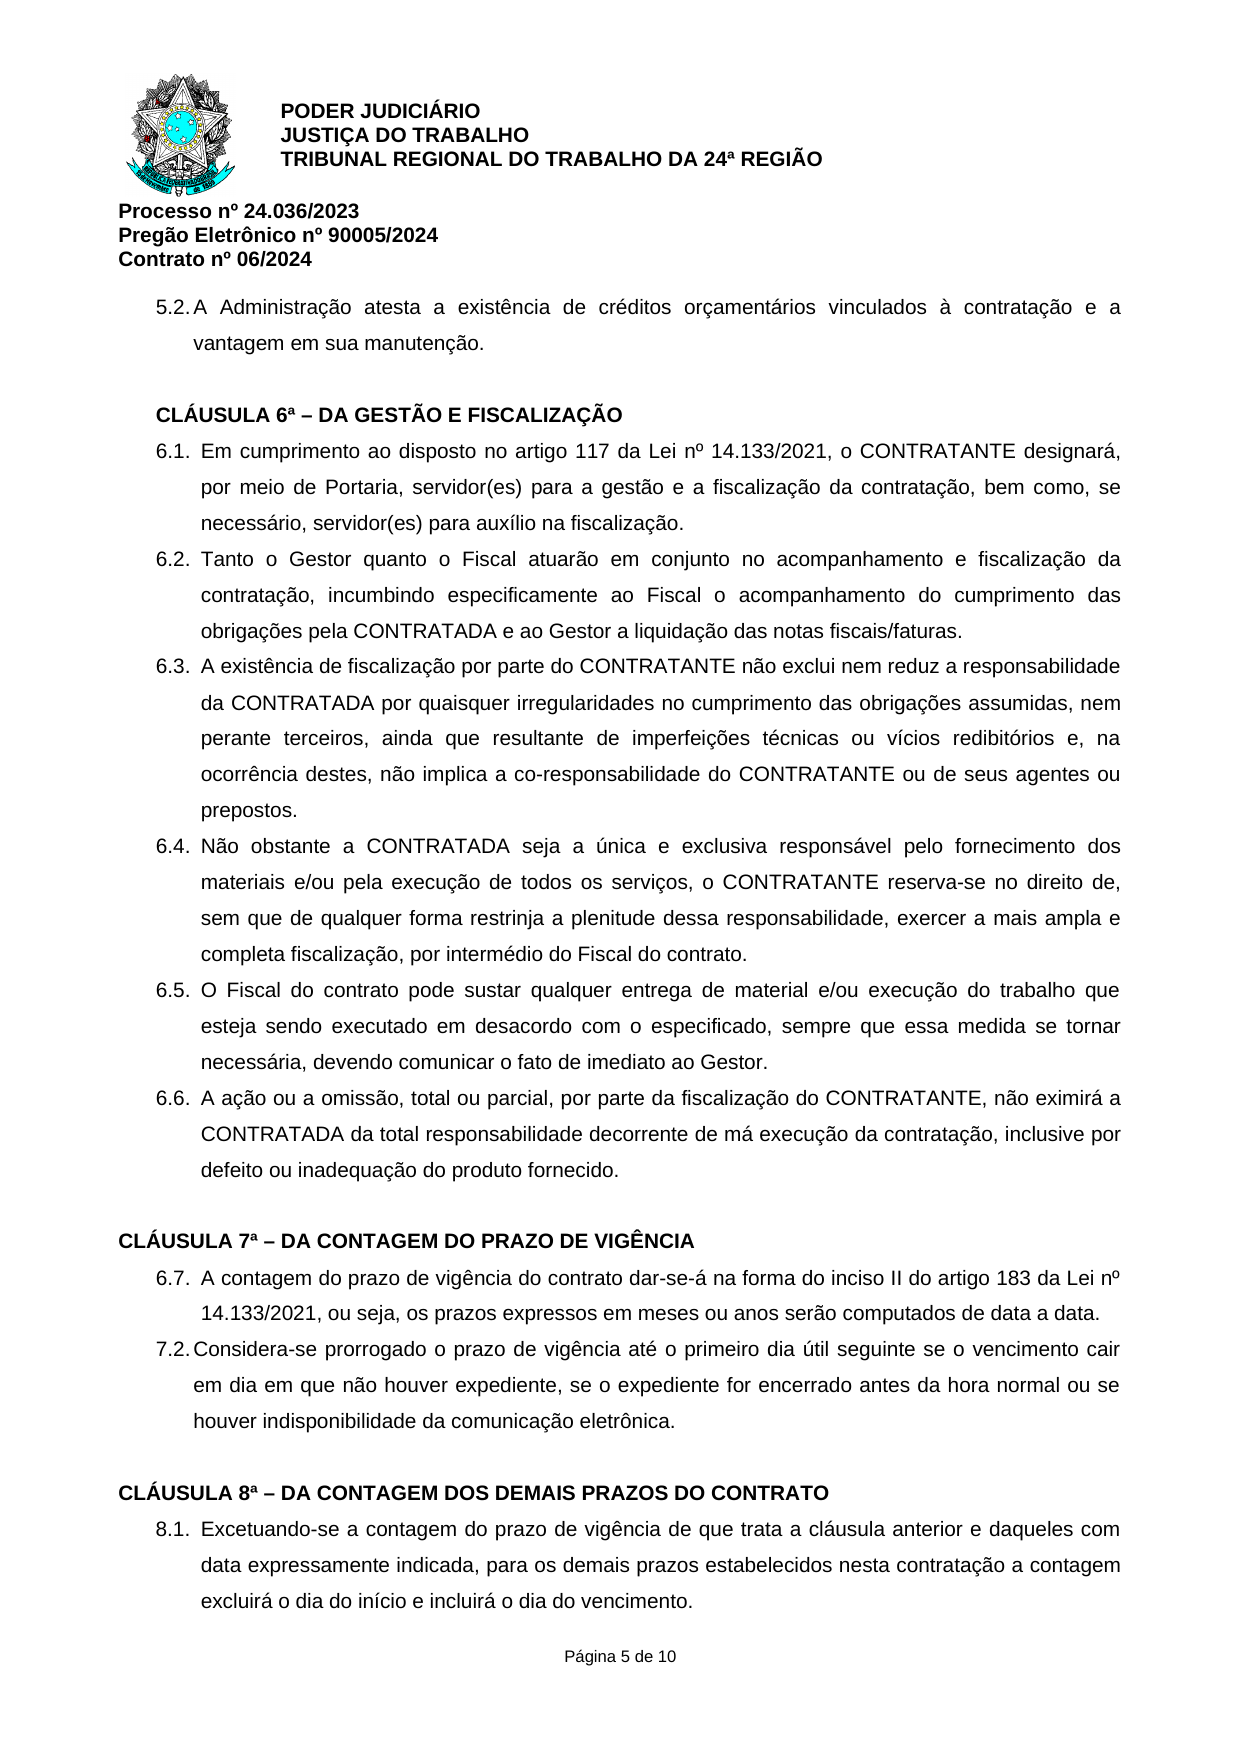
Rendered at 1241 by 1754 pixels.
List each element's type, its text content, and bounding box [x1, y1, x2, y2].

list O Fiscal do contrato pode sustar qualquer entrega de material e/ou execução do trabalho que esteja sendo executado em desacordo com o especificado, sempre que essa medida se tornar necessária, devendo comunicar o fato de imediato ao Gestor. [156, 978, 1122, 1074]
list Em cumprimento ao disposto no artigo 117 da Lei nº 14.133/2021, o CONTRATANTE designará, por meio de Portaria, servidor(es) para a gestão e a fiscalização da contratação, bem como, se necessário, servidor(es) para auxílio na fiscalização. [156, 439, 1122, 534]
list Considera-se prorrogado o prazo de vigência até o primeiro dia útil seguinte se o vencimento cair em dia em que não houver expediente, se o expediente for encerrado antes da hora normal ou se houver indisponibilidade da comunicação eletrônica. [156, 1337, 1122, 1433]
subtitle CLÁUSULA 6ª – DA GESTÃO E FISCALIZAÇÃO [156, 403, 1122, 427]
list A Administração atesta a existência de créditos orçamentários vinculados à contratação e a vantagem em sua manutenção. [156, 295, 1122, 355]
list A contagem do prazo de vigência do contrato dar-se-á na forma do inciso II do artigo 183 da Lei nº 14.133/2021, ou seja, os prazos expressos em meses ou anos serão computados de data a data. [156, 1265, 1122, 1325]
list A existência de fiscalização por parte do CONTRATANTE não exclui nem reduz a responsabilidade da CONTRATADA por quaisquer irregularidades no cumprimento das obrigações assumidas, nem perante terceiros, ainda que resultante de imperfeições técnicas ou vícios redibitórios e, na ocorrência destes, não implica a co-responsabilidade do CONTRATANTE ou de seus agentes ou prepostos. [156, 654, 1122, 822]
list Excetuando-se a contagem do prazo de vigência de que trata a cláusula anterior e daqueles com data expressamente indicada, para os demais prazos estabelecidos nesta contratação a contagem excluirá o dia do início e incluirá o dia do vencimento. [155, 1517, 1122, 1613]
subtitle CLÁUSULA 7ª – DA CONTAGEM DO PRAZO DE VIGÊNCIA [118, 1229, 1122, 1253]
list Não obstante a CONTRATADA seja a única e exclusiva responsável pelo fornecimento dos materiais e/ou pela execução de todos os serviços, o CONTRATANTE reserva-se no direito de, sem que de qualquer forma restrinja a plenitude dessa responsabilidade, exercer a mais ampla e completa fiscalização, por intermédio do Fiscal do contrato. [156, 834, 1122, 966]
subtitle CLÁUSULA 8ª – DA CONTAGEM DOS DEMAIS PRAZOS DO CONTRATO [118, 1481, 1122, 1505]
list Tanto o Gestor quanto o Fiscal atuarão em conjunto no acompanhamento e fiscalização da contratação, incumbindo especificamente ao Fiscal o acompanhamento do cumprimento das obrigações pela CONTRATADA e ao Gestor a liquidação das notas fiscais/faturas. [156, 547, 1122, 642]
list A ação ou a omissão, total ou parcial, por parte da fiscalização do CONTRATANTE, não eximirá a CONTRATADA da total responsabilidade decorrente de má execução da contratação, inclusive por defeito ou inadequação do produto fornecido. [156, 1086, 1122, 1181]
